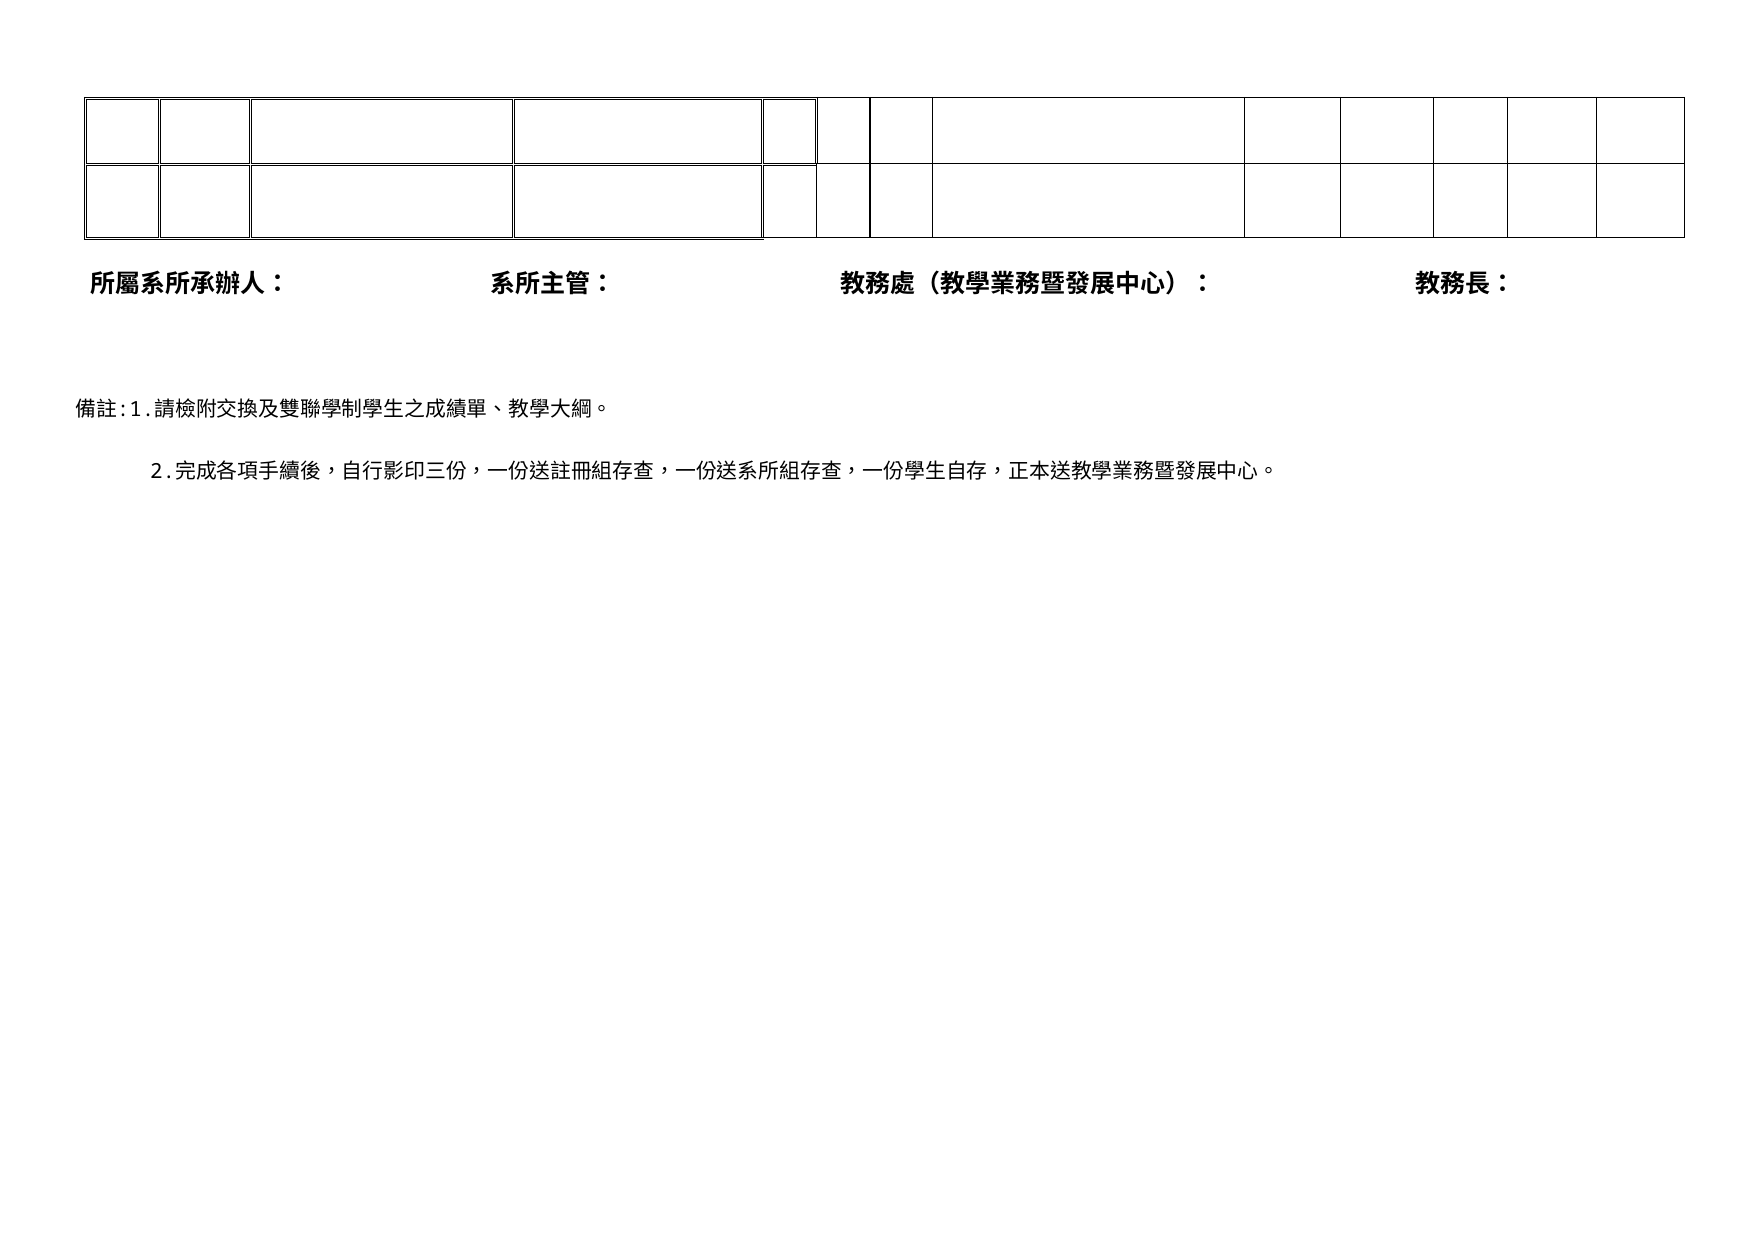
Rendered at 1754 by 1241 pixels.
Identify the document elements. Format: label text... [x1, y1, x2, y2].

table_cell [818, 98, 869, 162]
table_cell [1597, 98, 1684, 162]
text 所屬系所承辦人： 系所主管： 教務處（教學業務暨發展中心）： 教務長： [75, 240, 1679, 303]
table_cell [87, 100, 158, 162]
table_cell [252, 166, 512, 237]
table_cell [764, 100, 815, 162]
table_cell [764, 166, 816, 237]
table_cell [1597, 164, 1684, 237]
table_cell [515, 166, 761, 237]
table_cell [871, 164, 932, 237]
table_cell [817, 164, 869, 237]
table_cell [161, 166, 249, 237]
table_cell [252, 100, 512, 162]
table_cell [933, 98, 1244, 162]
table_cell [933, 164, 1244, 237]
text 備註:1.請檢附交換及雙聯學制學生之成績單、教學大綱。 [75, 365, 1679, 428]
text 2.完成各項手續後，自行影印三份，一份送註冊組存查，一份送系所組存查，一份學生自存，正本送教學業務暨發展中心。 [75, 428, 1679, 490]
table_cell [515, 100, 761, 162]
table_cell [1341, 98, 1433, 162]
table_cell [87, 166, 158, 237]
table_cell [161, 100, 249, 162]
table_cell [871, 98, 932, 162]
table_cell [1508, 164, 1596, 237]
table_cell [1341, 164, 1433, 237]
table_cell [1508, 98, 1596, 162]
table_cell [1434, 164, 1507, 237]
table_cell [1245, 98, 1340, 162]
table_cell [1245, 164, 1340, 237]
table_cell [1434, 98, 1507, 162]
